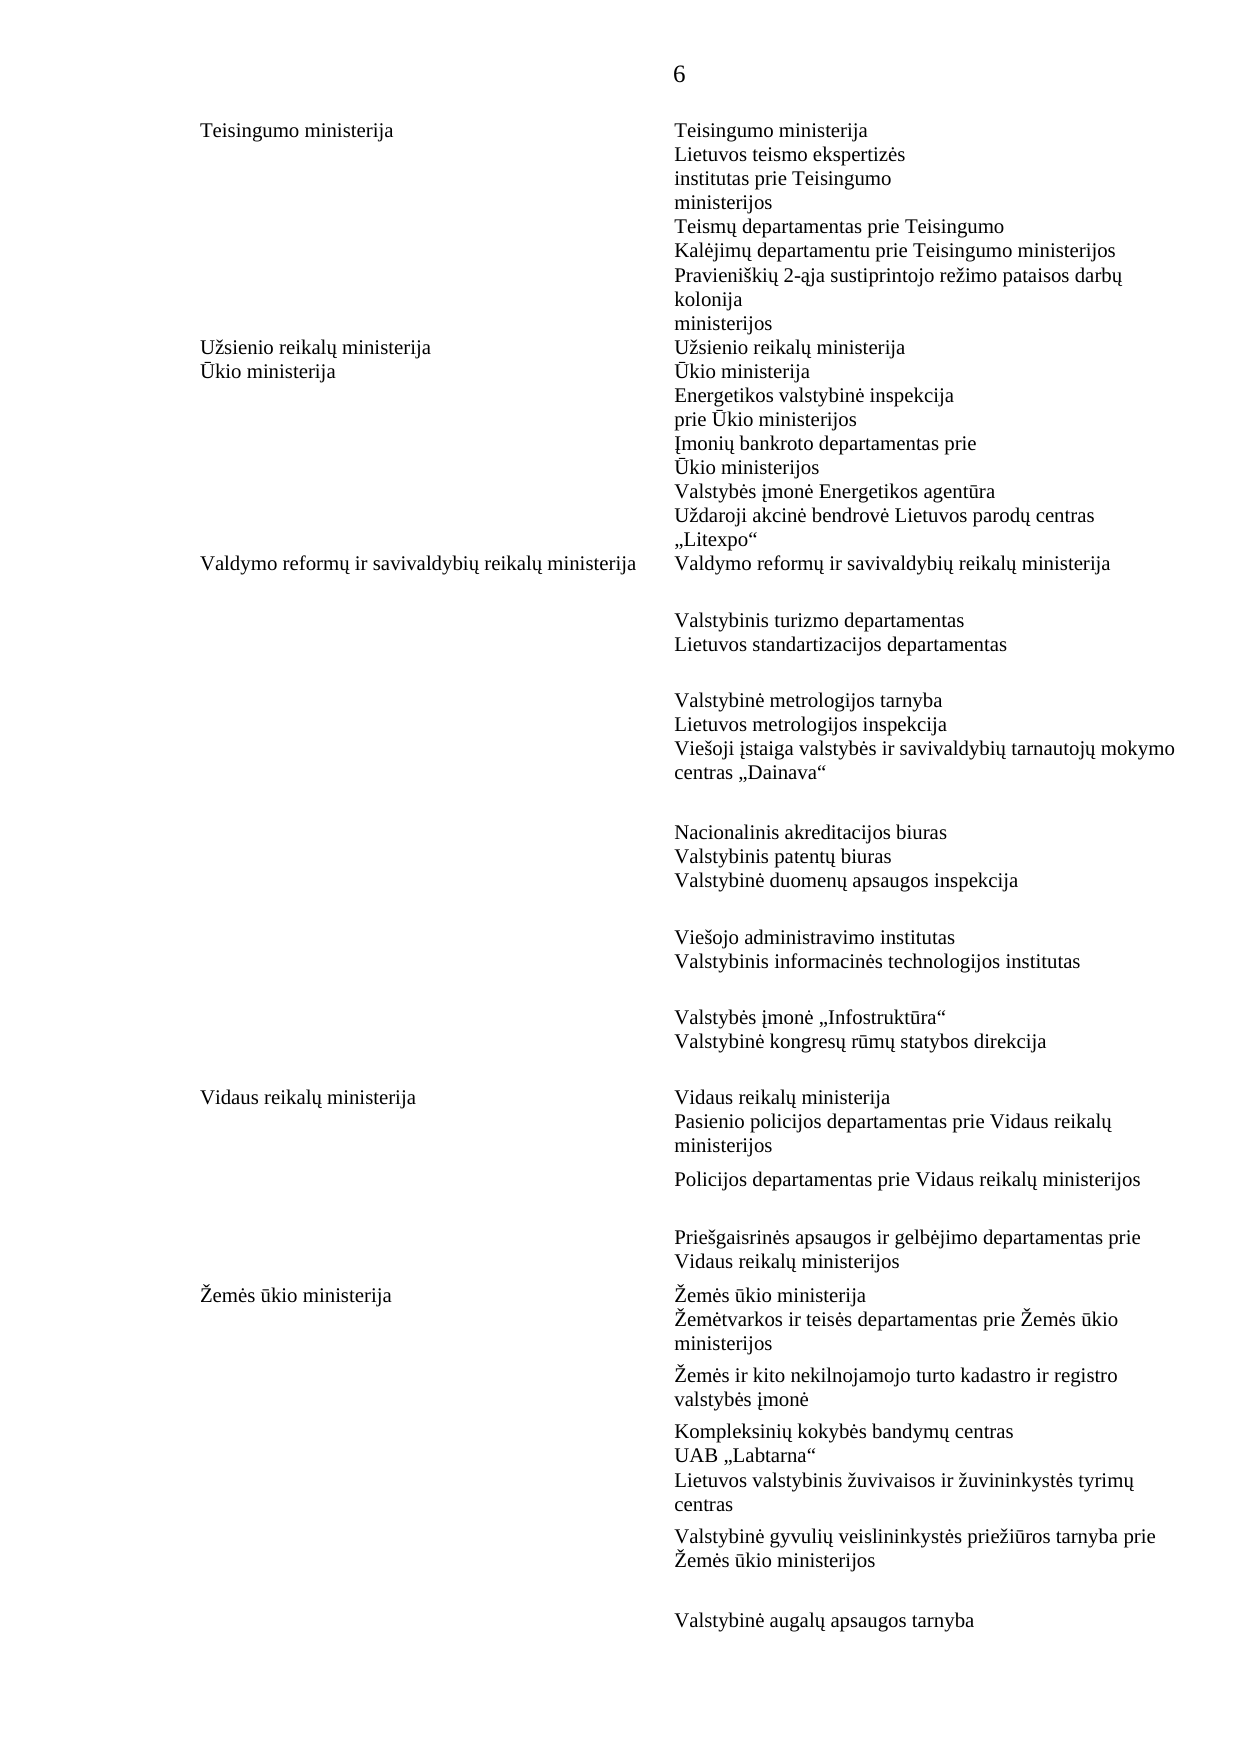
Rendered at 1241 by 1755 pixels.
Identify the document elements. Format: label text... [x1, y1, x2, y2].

table_cell Valstybinė augalų apsaugos tarnyba [663, 1608, 1192, 1632]
table_cell Valstybės įmonė Energetikos agentūra [663, 479, 1192, 503]
table_cell Valdymo reformų ir savivaldybių reikalų ministerija [663, 551, 1192, 607]
table_cell Kalėjimų departamentu prie Teisingumo ministerijos [663, 239, 1192, 262]
table_cell Kompleksinių kokybės bandymų centras [663, 1419, 1192, 1443]
table_cell Valstybės įmonė „Infostruktūra“ [663, 1005, 1192, 1029]
table_cell Žemės ir kito nekilnojamojo turto kadastro ir registro valstybės įmonė [663, 1363, 1192, 1419]
table_cell Vidaus reikalų ministerija [663, 1085, 1192, 1109]
table_cell Ūkio ministerija [189, 359, 663, 503]
table_cell Įmonių bankroto departamentas prie [663, 431, 1192, 455]
table_cell Žemės ūkio ministerija [663, 1283, 1192, 1307]
table_cell Užsienio reikalų ministerija [189, 335, 663, 359]
table_cell Užsienio reikalų ministerija [663, 335, 1192, 359]
table_cell Valstybinė metrologijos tarnyba [663, 688, 1192, 712]
table_cell Valstybinė gyvulių veislininkystės priežiūros tarnyba prie Žemės ūkio ministerijos [663, 1524, 1192, 1608]
table_cell Valstybinė kongresų rūmų statybos direkcija [663, 1029, 1192, 1085]
table_cell ministerijos [663, 190, 1192, 214]
table_cell Pasienio policijos departamentas prie Vidaus reikalų ministerijos [663, 1109, 1192, 1167]
table_cell ministerijos [663, 311, 1192, 335]
table_cell Teisingumo ministerija [663, 118, 1192, 142]
table_cell prie Ūkio ministerijos [663, 407, 1192, 431]
table_cell Valstybinis turizmo departamentas [663, 608, 1192, 632]
table_cell Ūkio ministerijos [663, 455, 1192, 479]
table_cell Teisingumo ministerija [189, 118, 663, 335]
table_cell Valdymo reformų ir savivaldybių reikalų ministerija [189, 551, 663, 1085]
table_cell Lietuvos valstybinis žuvivaisos ir žuvininkystės tyrimų centras [663, 1468, 1192, 1524]
table_cell Ūkio ministerija [663, 359, 1192, 383]
table_cell Valstybinis patentų biuras [663, 844, 1192, 868]
table_cell Teismų departamentas prie Teisingumo [663, 214, 1192, 238]
table_cell Valstybinė duomenų apsaugos inspekcija [663, 869, 1192, 925]
table_cell Nacionalinis akreditacijos biuras [663, 820, 1192, 844]
table_cell Valstybinis informacinės technologijos institutas [663, 949, 1192, 1005]
table_cell Žemėtvarkos ir teisės departamentas prie Žemės ūkio ministerijos [663, 1307, 1192, 1363]
table_cell institutas prie Teisingumo [663, 166, 1192, 190]
table_cell Priešgaisrinės apsaugos ir gelbėjimo departamentas prie Vidaus reikalų ministerijos [663, 1225, 1192, 1283]
table_cell Uždaroji akcinė bendrovė Lietuvos parodų centras „Litexpo“ [663, 503, 1192, 551]
table_cell UAB „Labtarna“ [663, 1444, 1192, 1467]
table_cell Lietuvos standartizacijos departamentas [663, 632, 1192, 688]
table_cell Energetikos valstybinė inspekcija [663, 383, 1192, 407]
table_cell Viešojo administravimo institutas [663, 925, 1192, 949]
table_cell Policijos departamentas prie Vidaus reikalų ministerijos [663, 1167, 1192, 1225]
table_cell Lietuvos metrologijos inspekcija [663, 712, 1192, 736]
table_cell Lietuvos teismo ekspertizės [663, 142, 1192, 166]
table_cell Viešoji įstaiga valstybės ir savivaldybių tarnautojų mokymo centras „Dainava“ [663, 736, 1192, 820]
table_cell Žemės ūkio ministerija [189, 1283, 663, 1632]
table_cell Vidaus reikalų ministerija [189, 1085, 663, 1283]
table_cell [189, 503, 663, 551]
table_cell Pravieniškių 2-ąja sustiprintojo režimo pataisos darbų kolonija [663, 263, 1192, 311]
